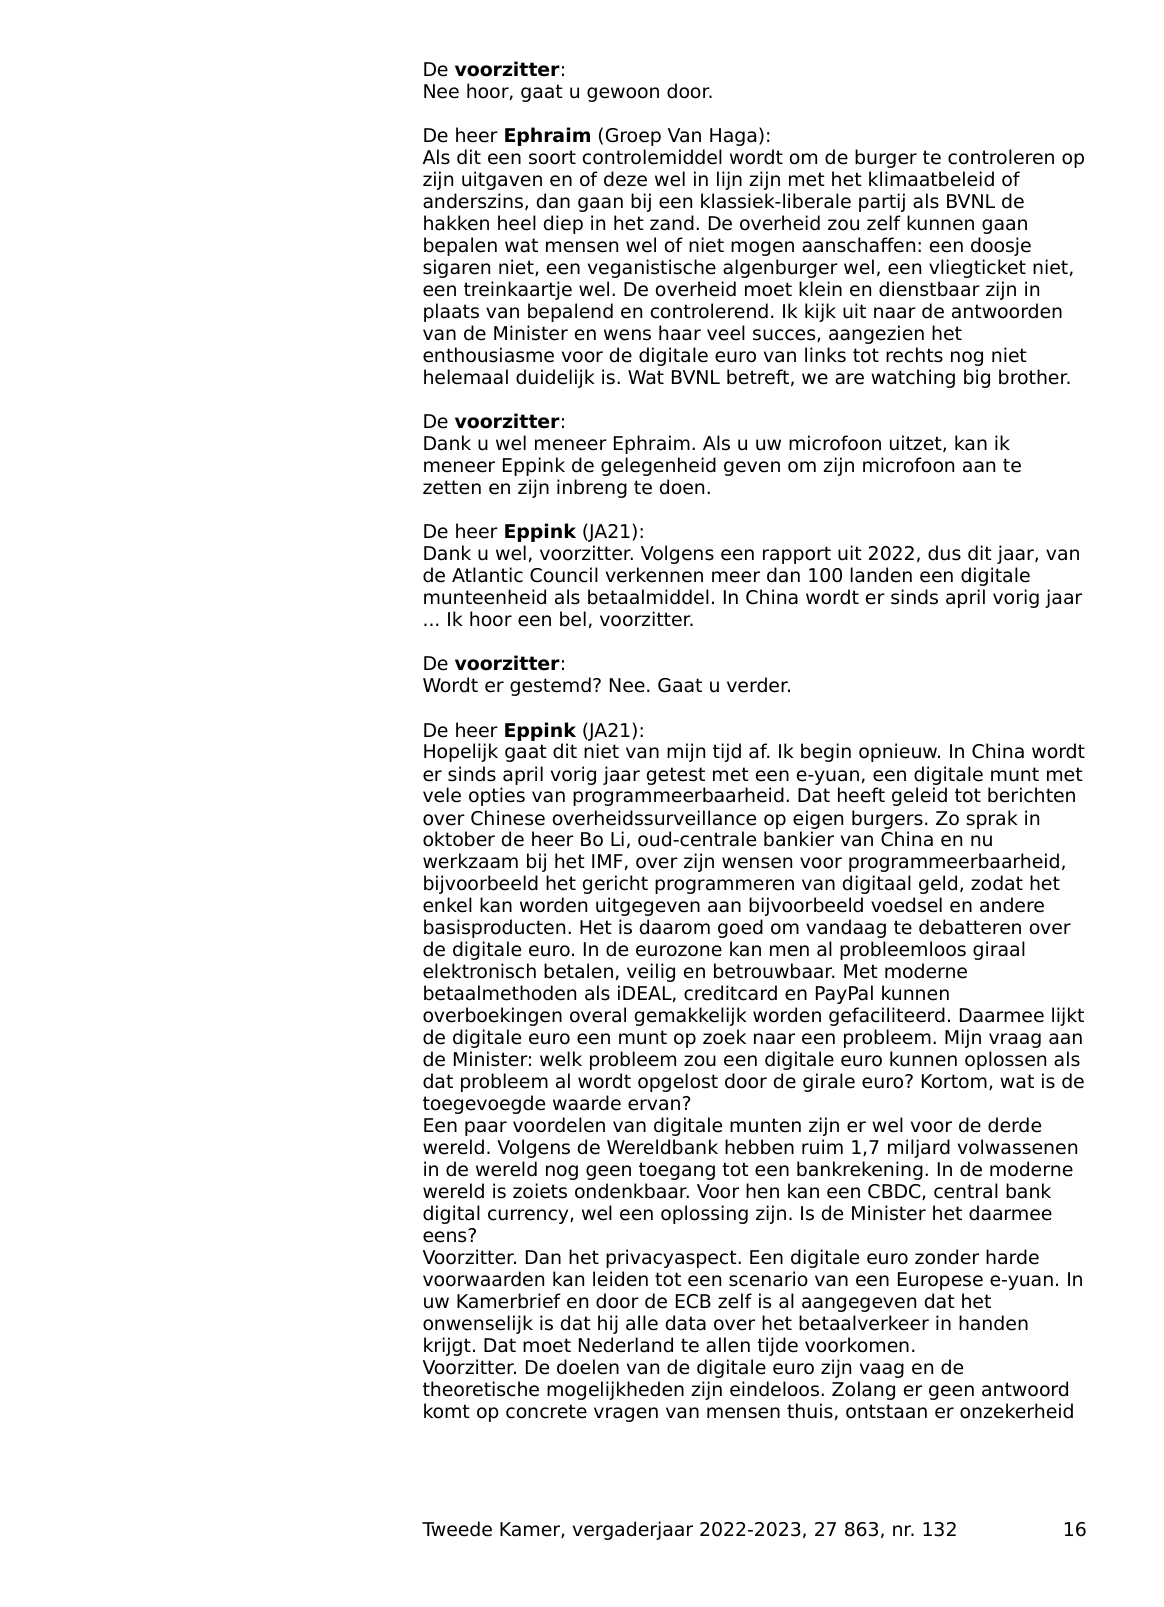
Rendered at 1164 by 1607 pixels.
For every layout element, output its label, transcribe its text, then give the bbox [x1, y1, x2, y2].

text De heer Eppink (JA21): [422, 719, 1087, 741]
text De voorzitter: [422, 59, 1087, 81]
text De voorzitter: [422, 411, 1087, 433]
text Wordt er gestemd? Nee. Gaat u verder. [422, 675, 1087, 697]
text Voorzitter. Dan het privacyaspect. Een digitale euro zonder harde voorwaarden kan leiden tot een scenario van een Europese e-yuan. In uw Kamerbrief en door de ECB zelf is al aangegeven dat het onwenselijk is dat hij alle data over het betaalverkeer in handen krijgt. Dat moet Nederland te allen tijde voorkomen. [422, 1247, 1087, 1357]
text De heer Ephraim (Groep Van Haga): [422, 125, 1087, 147]
text Hopelijk gaat dit niet van mijn tijd af. Ik begin opnieuw. In China wordt er sinds april vorig jaar getest met een e-yuan, een digitale munt met vele opties van programmeerbaarheid. Dat heeft geleid tot berichten over Chinese overheidssurveillance op eigen burgers. Zo sprak in oktober de heer Bo Li, oud-centrale bankier van China en nu werkzaam bij het IMF, over zijn wensen voor programmeerbaarheid, bijvoorbeeld het gericht programmeren van digitaal geld, zodat het enkel kan worden uitgegeven aan bijvoorbeeld voedsel en andere basisproducten. Het is daarom goed om vandaag te debatteren over de digitale euro. In de eurozone kan men al probleemloos giraal elektronisch betalen, veilig en betrouwbaar. Met moderne betaalmethoden als iDEAL, creditcard en PayPal kunnen overboekingen overal gemakkelijk worden gefaciliteerd. Daarmee lijkt de digitale euro een munt op zoek naar een probleem. Mijn vraag aan de Minister: welk probleem zou een digitale euro kunnen oplossen als dat probleem al wordt opgelost door de girale euro? Kortom, wat is de toegevoegde waarde ervan? [422, 741, 1087, 1115]
text Dank u wel meneer Ephraim. Als u uw microfoon uitzet, kan ik meneer Eppink de gelegenheid geven om zijn microfoon aan te zetten en zijn inbreng te doen. [422, 433, 1087, 499]
text Nee hoor, gaat u gewoon door. [422, 81, 1087, 103]
text Een paar voordelen van digitale munten zijn er wel voor de derde wereld. Volgens de Wereldbank hebben ruim 1,7 miljard volwassenen in de wereld nog geen toegang tot een bankrekening. In de moderne wereld is zoiets ondenkbaar. Voor hen kan een CBDC, central bank digital currency, wel een oplossing zijn. Is de Minister het daarmee eens? [422, 1115, 1087, 1247]
text De heer Eppink (JA21): [422, 521, 1087, 543]
text Dank u wel, voorzitter. Volgens een rapport uit 2022, dus dit jaar, van de Atlantic Council verkennen meer dan 100 landen een digitale munteenheid als betaalmiddel. In China wordt er sinds april vorig jaar ... Ik hoor een bel, voorzitter. [422, 543, 1087, 631]
text De voorzitter: [422, 653, 1087, 675]
text Als dit een soort controlemiddel wordt om de burger te controleren op zijn uitgaven en of deze wel in lijn zijn met het klimaatbeleid of anderszins, dan gaan bij een klassiek-liberale partij als BVNL de hakken heel diep in het zand. De overheid zou zelf kunnen gaan bepalen wat mensen wel of niet mogen aanschaffen: een doosje sigaren niet, een veganistische algenburger wel, een vliegticket niet, een treinkaartje wel. De overheid moet klein en dienstbaar zijn in plaats van bepalend en controlerend. Ik kijk uit naar de antwoorden van de Minister en wens haar veel succes, aangezien het enthousiasme voor de digitale euro van links tot rechts nog niet helemaal duidelijk is. Wat BVNL betreft, we are watching big brother. [422, 147, 1087, 389]
text Voorzitter. De doelen van de digitale euro zijn vaag en de theoretische mogelijkheden zijn eindeloos. Zolang er geen antwoord komt op concrete vragen van mensen thuis, ontstaan er onzekerheid [422, 1357, 1087, 1423]
